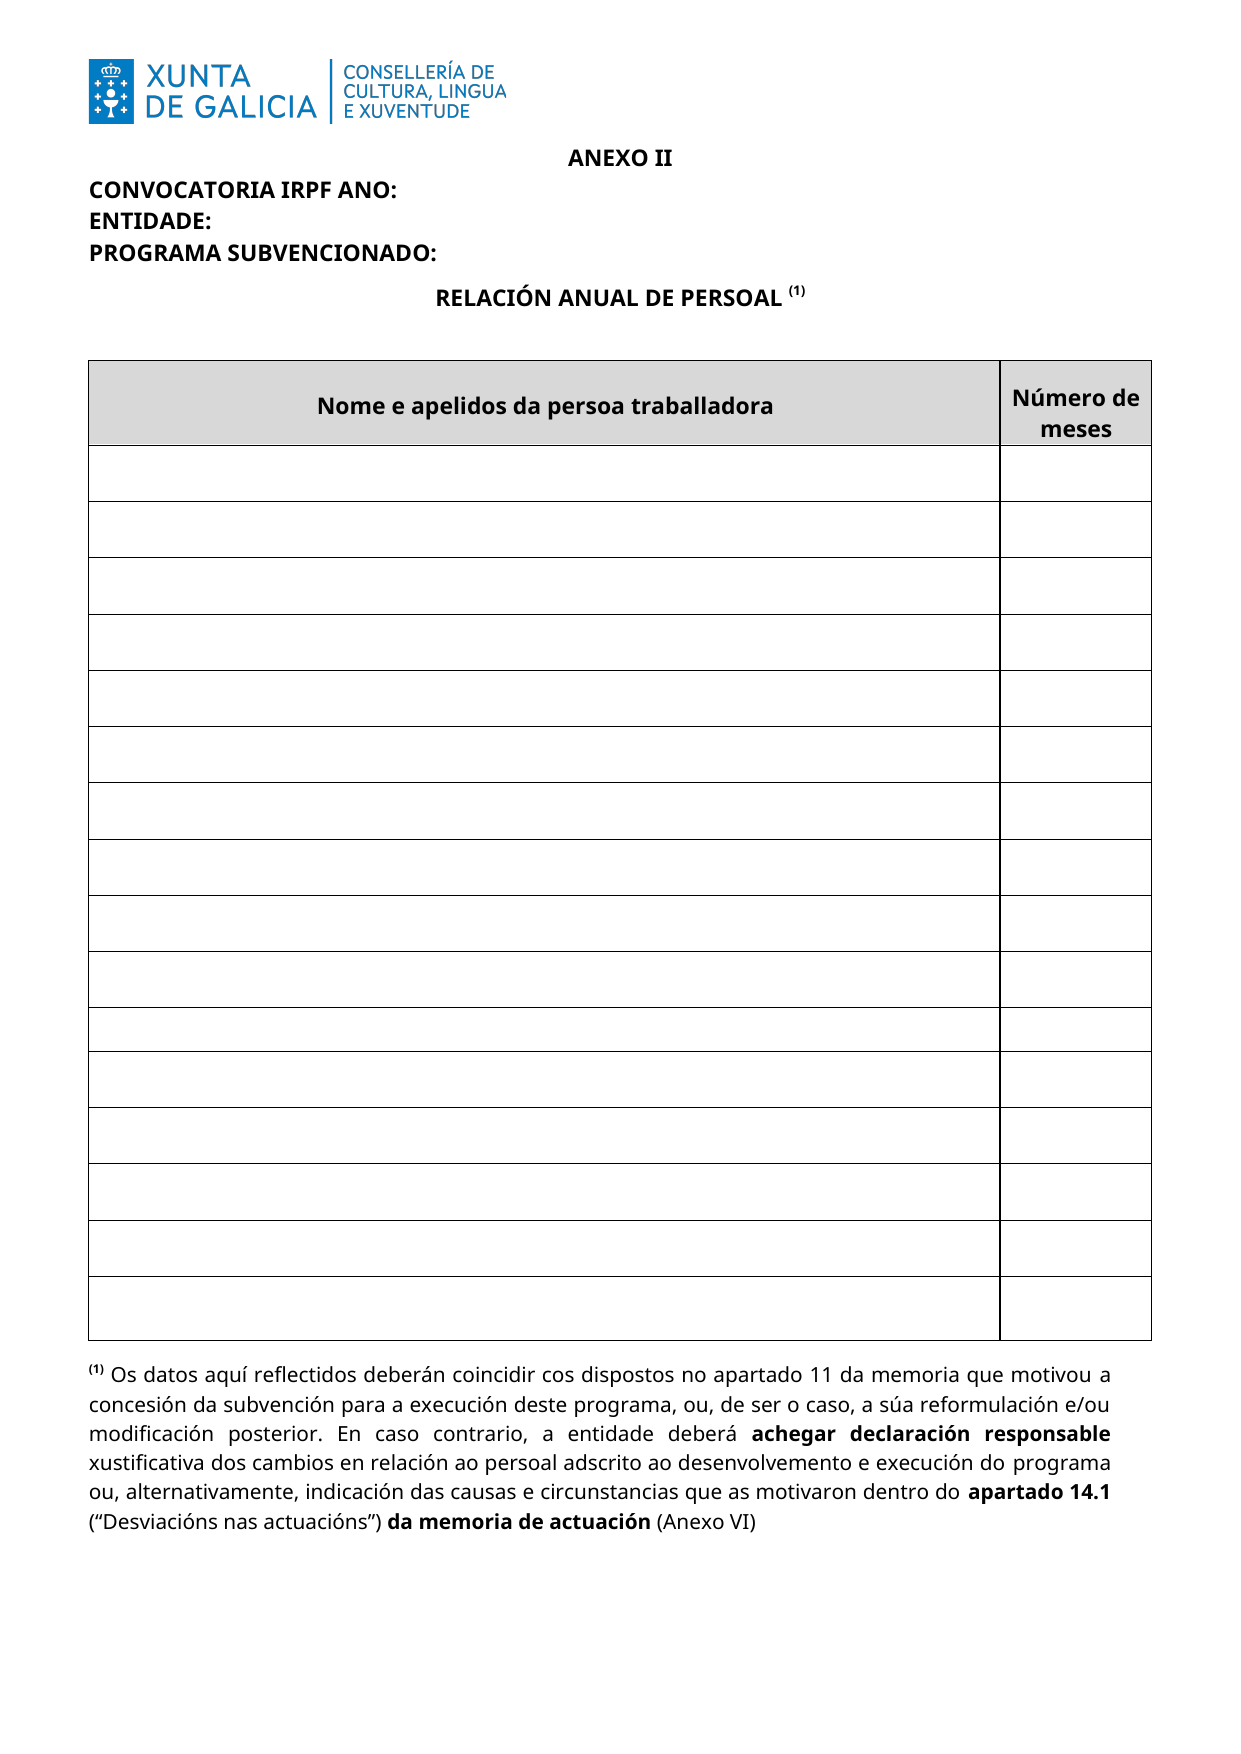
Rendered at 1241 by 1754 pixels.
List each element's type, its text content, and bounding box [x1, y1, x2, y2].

table_cell [89, 952, 999, 1007]
table_cell [89, 1052, 999, 1107]
table_cell [89, 840, 999, 895]
table_cell [89, 446, 999, 501]
text ANEXO II [89, 142, 1152, 173]
table_cell [89, 1108, 999, 1163]
table_cell [1001, 671, 1151, 726]
table_cell [89, 1008, 999, 1051]
table_cell [1001, 1108, 1151, 1163]
text CONVOCATORIA IRPF ANO: [89, 174, 1152, 205]
table_cell [1001, 615, 1151, 670]
table_cell [89, 615, 999, 670]
table_cell [1001, 502, 1151, 557]
table_cell [89, 896, 999, 951]
table_cell [1001, 840, 1151, 895]
text RELACIÓN ANUAL DE PERSOAL (1) [89, 281, 1152, 313]
text PROGRAMA SUBVENCIONADO: [89, 237, 1152, 268]
table_header Nome e apelidos da persoa traballadora [89, 361, 999, 444]
text ENTIDADE: [89, 205, 1152, 236]
text (1) Os datos aquí reflectidos deberán coincidir cos dispostos no apartado 11 da memoria que motivou a concesión da subvención para a execución deste programa, ou, de ser o caso, a súa reformulación e/ou modificación posterior. En caso contrario, a entidade deberá achegar declaración responsable xustificativa dos cambios en relación ao persoal adscrito ao desenvolvemento e execución do programa ou, alternativamente, indicación das causas e circunstancias que as motivaron dentro do apartado 14.1 (“Desviacións nas actuacións”) da memoria de actuación (Anexo VI) [89, 1360, 1111, 1535]
table_cell [1001, 1052, 1151, 1107]
table_cell [1001, 1008, 1151, 1051]
table_cell [89, 1164, 999, 1220]
table_cell [89, 671, 999, 726]
table_cell [1001, 1164, 1151, 1220]
table_cell [1001, 1277, 1151, 1339]
table_header Número de meses [1001, 361, 1151, 444]
table_cell [89, 1277, 999, 1339]
table_cell [1001, 783, 1151, 838]
table_cell [1001, 727, 1151, 782]
table_cell [1001, 896, 1151, 951]
table_cell [1001, 446, 1151, 501]
table_cell [89, 558, 999, 613]
table_cell [89, 1221, 999, 1276]
table_cell [89, 502, 999, 557]
table_cell [1001, 952, 1151, 1007]
table_cell [89, 727, 999, 782]
picture [88, 59, 507, 124]
table_cell [1001, 1221, 1151, 1276]
table_cell [89, 783, 999, 838]
table_cell [1001, 558, 1151, 613]
